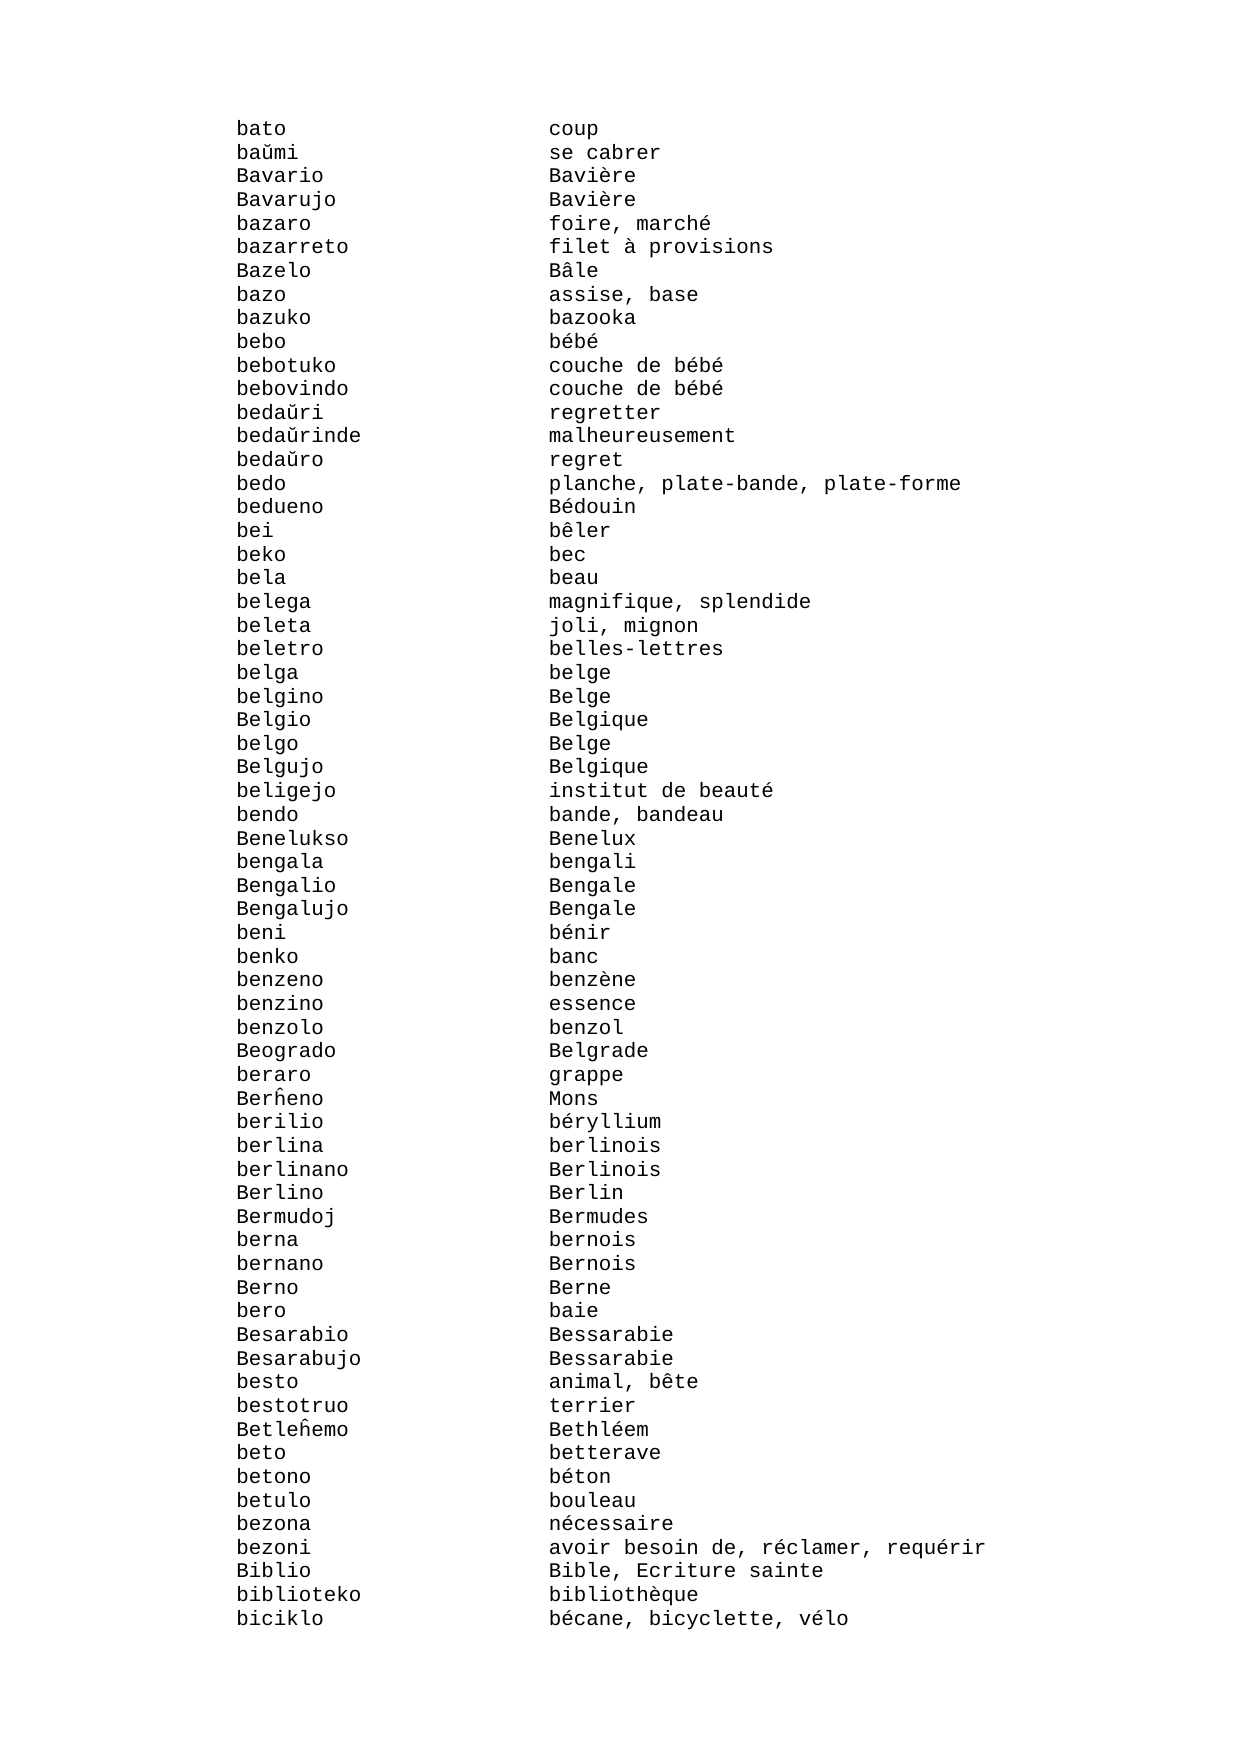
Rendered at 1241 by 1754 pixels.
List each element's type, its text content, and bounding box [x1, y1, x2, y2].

text bedaŭri regretter [236, 402, 1004, 426]
text belga belge [236, 662, 1004, 686]
text Belgio Belgique [236, 709, 1004, 733]
text Berno Berne [236, 1277, 1004, 1300]
text Berĥeno Mons [236, 1088, 1004, 1111]
text bebo bébé [236, 331, 1004, 354]
text belega magnifique, splendide [236, 591, 1004, 615]
text Biblio Bible, Ecriture sainte [236, 1561, 1004, 1584]
text bei bêler [236, 520, 1004, 544]
text beraro grappe [236, 1064, 1004, 1088]
text betono béton [236, 1466, 1004, 1489]
text bedo planche, plate-bande, plate-forme [236, 473, 1004, 496]
text bazaro foire, marché [236, 213, 1004, 236]
text besto animal, bête [236, 1371, 1004, 1395]
text berilio béryllium [236, 1111, 1004, 1135]
text Bazelo Bâle [236, 260, 1004, 284]
text berna bernois [236, 1229, 1004, 1253]
text bezona nécessaire [236, 1513, 1004, 1537]
text Bengalujo Bengale [236, 898, 1004, 922]
text Belgujo Belgique [236, 757, 1004, 780]
text benzino essence [236, 993, 1004, 1017]
text bazo assise, base [236, 284, 1004, 307]
text Besarabio Bessarabie [236, 1324, 1004, 1348]
text belgino Belge [236, 686, 1004, 709]
text beto betterave [236, 1442, 1004, 1466]
text bezoni avoir besoin de, réclamer, requérir [236, 1537, 1004, 1561]
text belgo Belge [236, 733, 1004, 757]
text beletro belles-lettres [236, 638, 1004, 662]
text beni bénir [236, 922, 1004, 946]
text bestotruo terrier [236, 1395, 1004, 1419]
text bebotuko couche de bébé [236, 354, 1004, 378]
text Besarabujo Bessarabie [236, 1348, 1004, 1371]
text bedaŭrinde malheureusement [236, 426, 1004, 449]
text benko banc [236, 946, 1004, 969]
text bengala bengali [236, 851, 1004, 875]
text beleta joli, mignon [236, 615, 1004, 638]
text beligejo institut de beauté [236, 780, 1004, 804]
text benzeno benzène [236, 969, 1004, 993]
text benzolo benzol [236, 1017, 1004, 1040]
text baŭmi se cabrer [236, 142, 1004, 165]
text betulo bouleau [236, 1489, 1004, 1513]
text Bermudoj Bermudes [236, 1206, 1004, 1229]
text beko bec [236, 544, 1004, 567]
text bedaŭro regret [236, 449, 1004, 473]
text biciklo bécane, bicyclette, vélo [236, 1608, 1004, 1631]
text bela beau [236, 567, 1004, 591]
text bernano Bernois [236, 1253, 1004, 1277]
text bato coup [236, 118, 1004, 142]
text Bengalio Bengale [236, 875, 1004, 898]
text Beogrado Belgrade [236, 1040, 1004, 1064]
text biblioteko bibliothèque [236, 1584, 1004, 1608]
text bero baie [236, 1300, 1004, 1324]
text Berlino Berlin [236, 1182, 1004, 1206]
text bedueno Bédouin [236, 496, 1004, 520]
text berlinano Berlinois [236, 1158, 1004, 1182]
text bendo bande, bandeau [236, 804, 1004, 827]
text berlina berlinois [236, 1135, 1004, 1158]
text Benelukso Benelux [236, 827, 1004, 851]
text bazarreto filet à provisions [236, 236, 1004, 260]
text Bavario Bavière [236, 165, 1004, 189]
text bebovindo couche de bébé [236, 378, 1004, 402]
text Betleĥemo Bethléem [236, 1419, 1004, 1442]
text Bavarujo Bavière [236, 189, 1004, 213]
text bazuko bazooka [236, 307, 1004, 331]
